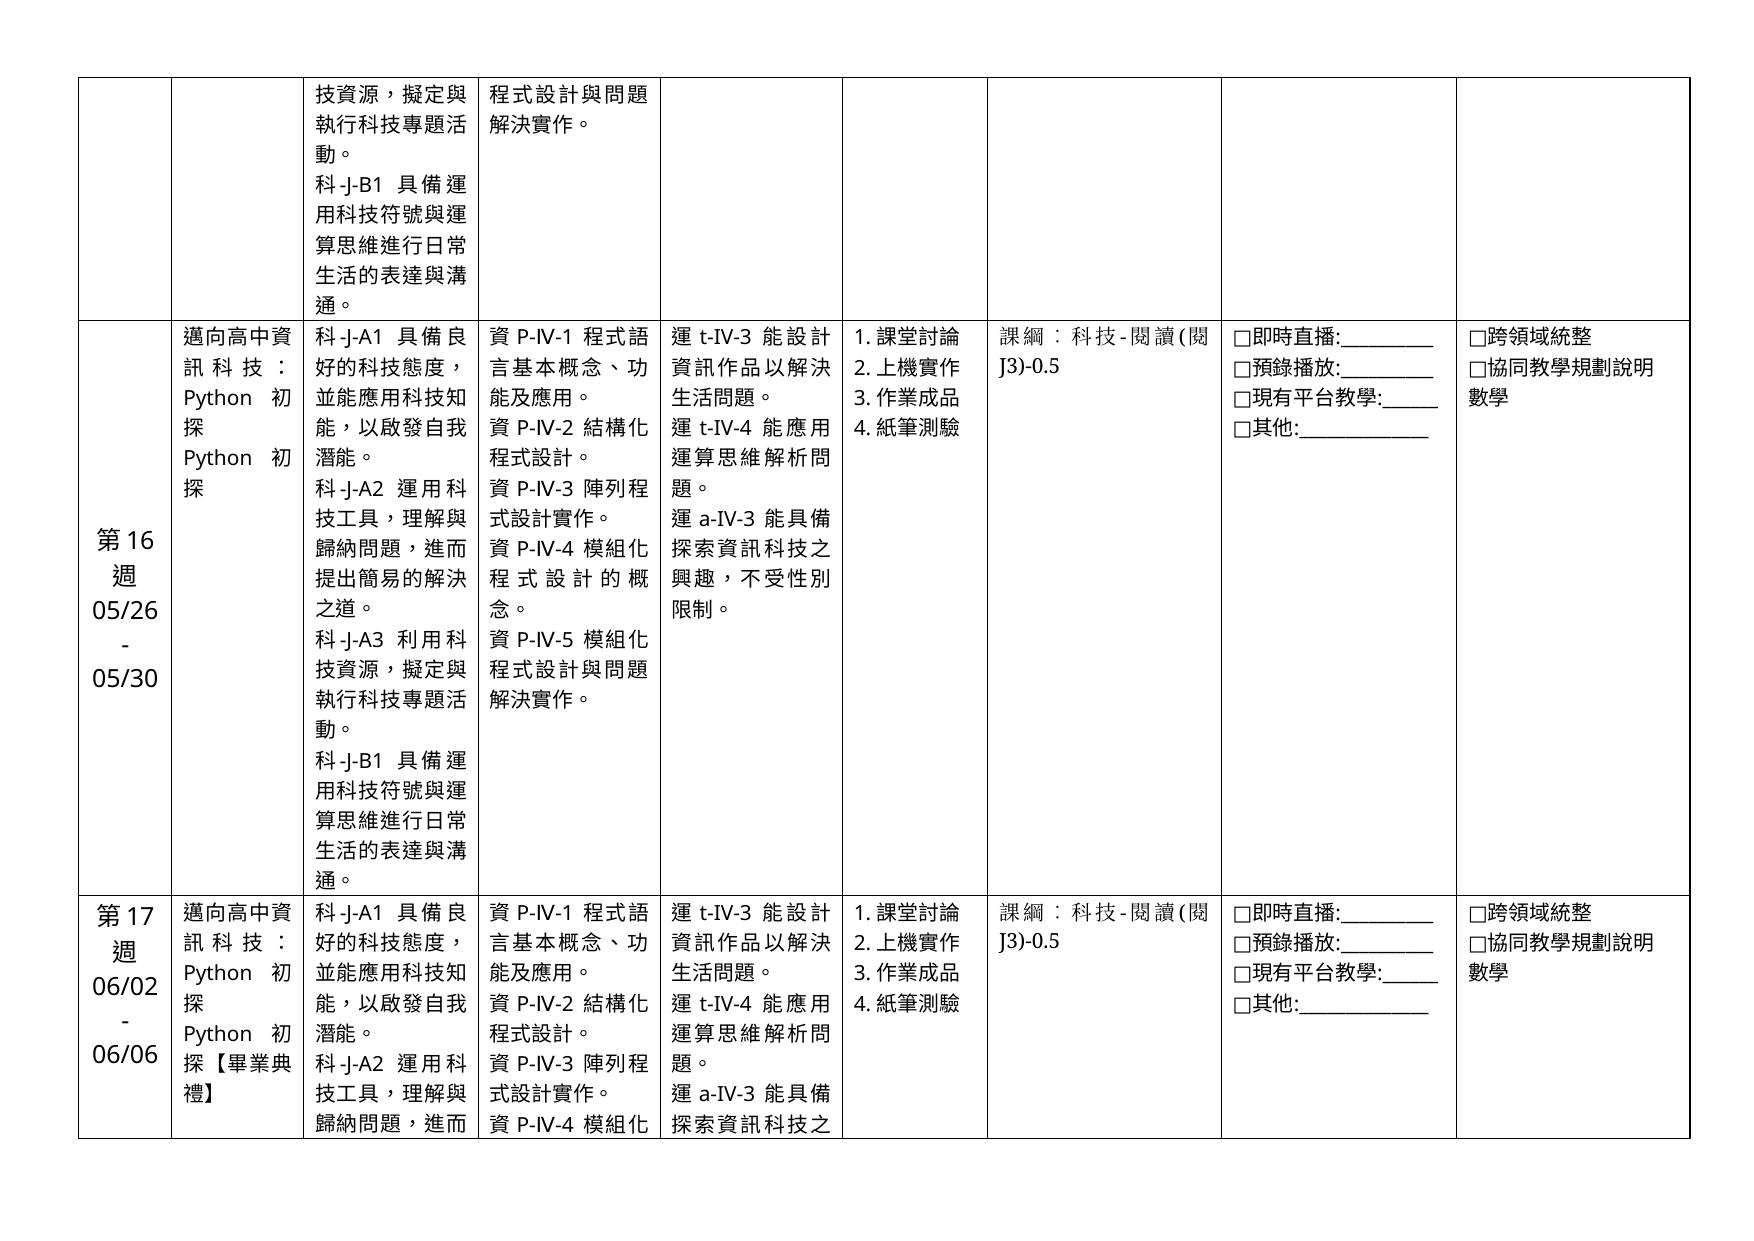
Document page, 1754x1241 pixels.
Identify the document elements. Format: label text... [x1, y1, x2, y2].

table_cell □即時直播:__________ □預錄播放:__________ □現有平台教學:______ □其他:______________ [1222, 321, 1456, 895]
table_cell 邁向高中資訊科技：Python初探 Python初探 [172, 321, 303, 895]
table_cell [1222, 78, 1456, 319]
table_cell 第16週 05/26-05/30 [79, 321, 171, 895]
table_cell [843, 78, 987, 319]
table_cell [988, 78, 1221, 319]
table_cell 程式設計與問題解決實作。 [479, 78, 660, 319]
table_cell [661, 78, 842, 319]
table_cell 運t-IV-3 能設計資訊作品以解決生活問題。 運t-IV-4 能應用運算思維解析問題。 運a-IV-3 能具備探索資訊科技之 [661, 896, 842, 1138]
table_cell 科-J-A1 具備良好的科技態度，並能應用科技知能，以啟發自我潛能。 科-J-A2 運用科技工具，理解與歸納問題，進而 [304, 896, 478, 1138]
table_cell □跨領域統整 □協同教學規劃說明 數學 [1457, 321, 1689, 895]
table_cell □即時直播:__________ □預錄播放:__________ □現有平台教學:______ □其他:______________ [1222, 896, 1456, 1138]
table_cell □跨領域統整 □協同教學規劃說明 數學 [1457, 896, 1689, 1138]
table_cell [79, 78, 171, 319]
table_cell 1. 課堂討論 2. 上機實作 3. 作業成品 4. 紙筆測驗 [843, 896, 987, 1138]
table_cell [1457, 78, 1689, 319]
table_cell 邁向高中資訊科技：Python初探 Python初探【畢業典禮】 [172, 896, 303, 1138]
table_cell 第17週 06/02-06/06 [79, 896, 171, 1138]
table_cell 課綱︰科技-閱讀(閱J3)-0.5 [988, 321, 1221, 895]
table_cell 科-J-A1 具備良好的科技態度，並能應用科技知能，以啟發自我潛能。 科-J-A2 運用科技工具，理解與歸納問題，進而提出簡易的解決之道。 科-J-A3 利用科技資源，擬定與執行科技專題活動。 科-J-B1 具備運用科技符號與運算思維進行日常生活的表達與溝通。 [304, 321, 478, 895]
table_cell 技資源，擬定與執行科技專題活動。 科-J-B1 具備運用科技符號與運算思維進行日常生活的表達與溝通。 [304, 78, 478, 319]
table_cell 資P-Ⅳ-1 程式語言基本概念、功能及應用。 資P-Ⅳ-2 結構化程式設計。 資P-Ⅳ-3 陣列程式設計實作。 資P-Ⅳ-4 模組化程式設計的概念。 資P-Ⅳ-5 模組化程式設計與問題解決實作。 [479, 321, 660, 895]
table_cell [172, 78, 303, 319]
table_cell 課綱︰科技-閱讀(閱J3)-0.5 [988, 896, 1221, 1138]
table_cell 運t-IV-3 能設計資訊作品以解決生活問題。 運t-IV-4 能應用運算思維解析問題。 運a-IV-3 能具備探索資訊科技之興趣，不受性別限制。 [661, 321, 842, 895]
table_cell 資P-Ⅳ-1 程式語言基本概念、功能及應用。 資P-Ⅳ-2 結構化程式設計。 資P-Ⅳ-3 陣列程式設計實作。 資P-Ⅳ-4 模組化 [479, 896, 660, 1138]
table_cell 1. 課堂討論 2. 上機實作 3. 作業成品 4. 紙筆測驗 [843, 321, 987, 895]
